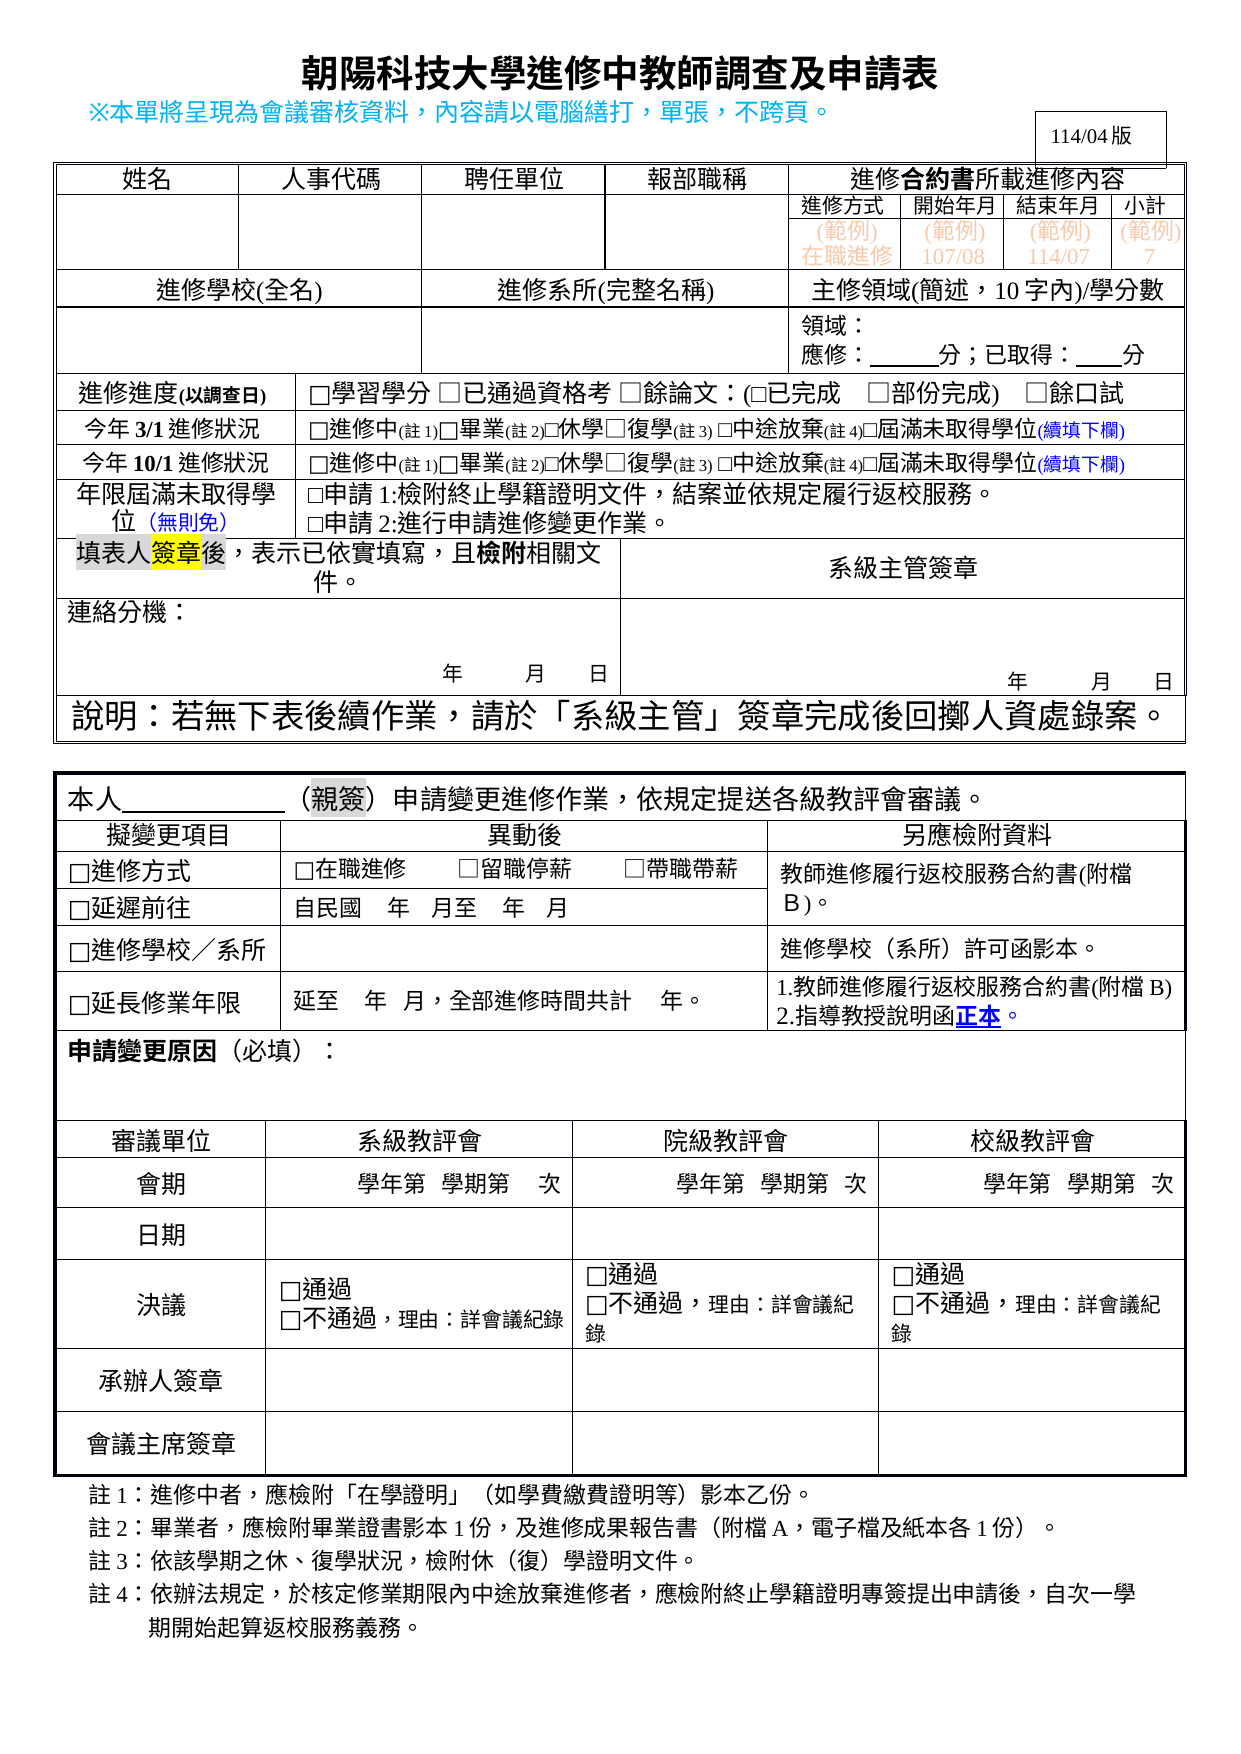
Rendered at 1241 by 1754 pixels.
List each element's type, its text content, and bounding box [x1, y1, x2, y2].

table_cell □學習學分 □已通過資格考 □餘論文：(□已完成 □部份完成) □餘口試 [296, 374, 1184, 410]
table_cell 小計 [1112, 195, 1184, 218]
table_cell 開始年月 [901, 195, 1003, 218]
table_cell □通過 □不通過，理由：詳會議紀錄 [266, 1260, 572, 1348]
table_header 聘任單位 [422, 165, 604, 194]
table_cell 系級教評會 [266, 1121, 572, 1157]
text 114/04版 [1050, 119, 1151, 149]
table_cell 會議主席簽章 [57, 1412, 265, 1473]
table_cell [573, 1349, 878, 1411]
table_cell 申請變更原因（必填）： [57, 1031, 1185, 1120]
table_cell 另應檢附資料 [768, 821, 1184, 851]
table_cell 承辦人簽章 [57, 1349, 265, 1411]
table_cell [879, 1349, 1184, 1411]
table_cell 校級教評會 [879, 1121, 1184, 1157]
table_cell 學年第 學期第 次 [879, 1158, 1184, 1207]
table_cell [266, 1412, 572, 1473]
table_cell □進修學校／系所 [57, 926, 280, 971]
table_cell 擬變更項目 [57, 821, 280, 851]
table_cell □進修中(註1)□畢業(註2)□休學□復學(註3) □中途放棄(註4)□屆滿未取得學位(續填下欄) [296, 445, 1184, 479]
table_cell 填表人簽章後，表示已依實填寫，且檢附相關文件。 [57, 539, 620, 597]
table_cell 進修學校（系所）許可函影本。 [768, 926, 1184, 971]
text 註2：畢業者，應檢附畢業證書影本1份，及進修成果報告書（附檔A，電子檔及紙本各1份）。 [89, 1510, 1152, 1543]
table_cell 進修系所(完整名稱) [422, 270, 788, 306]
table_cell □在職進修 □留職停薪 □帶職帶薪 [281, 852, 767, 888]
table_cell 日期 [57, 1208, 265, 1259]
table_cell 領域： 應修： 分；已取得： 分 [789, 308, 1184, 372]
table_cell [573, 1412, 878, 1473]
table_cell 結束年月 [1004, 195, 1111, 218]
table_cell 會期 [57, 1158, 265, 1207]
table_cell 系級主管簽章 [621, 539, 1184, 597]
table_cell □申請1:檢附終止學籍證明文件，結案並依規定履行返校服務。 □申請2:進行申請進修變更作業。 [296, 480, 1184, 538]
table_cell 進修學校(全名) [57, 270, 421, 306]
table_cell 年限屆滿未取得學位（無則免） [57, 480, 295, 538]
text 朝陽科技大學進修中教師調查及申請表 [89, 44, 1152, 98]
table_cell [422, 308, 788, 372]
table_cell [281, 926, 767, 971]
table_cell 進修進度(以調查日) [57, 374, 295, 410]
table_cell [239, 195, 421, 269]
table_cell 學年第 學期第 次 [573, 1158, 878, 1207]
table_cell [57, 195, 238, 269]
table_cell □通過 □不通過，理由：詳會議紀錄 [573, 1260, 878, 1348]
table_cell [57, 308, 421, 372]
table_cell 說明：若無下表後續作業，請於「系級主管」簽章完成後回擲人資處錄案。 [57, 696, 1185, 741]
table_header 進修合約書所載進修內容 [789, 165, 1184, 194]
table_cell 年 月 日 [621, 599, 1184, 695]
table_header 姓名 [57, 165, 238, 194]
table_cell 學年第 學期第 次 [266, 1158, 572, 1207]
table_cell □通過 □不通過，理由：詳會議紀錄 [879, 1260, 1184, 1348]
table_cell 教師進修履行返校服務合約書(附檔Ｂ)。 [768, 852, 1184, 925]
table_cell □延遲前往 [57, 889, 280, 925]
table_cell (範例) 107/08 [901, 219, 1003, 269]
table_cell (範例) 7 [1112, 219, 1184, 269]
table_header 人事代碼 [239, 165, 421, 194]
table_cell [266, 1349, 572, 1411]
table_cell 今年3/1進修狀況 [57, 411, 295, 444]
table_cell 自民國 年 月至 年 月 [281, 889, 767, 925]
text 註1：進修中者，應檢附「在學證明」（如學費繳費證明等）影本乙份。 [89, 1477, 1152, 1510]
table_cell 異動後 [281, 821, 767, 851]
table_cell 院級教評會 [573, 1121, 878, 1157]
table_cell [422, 195, 604, 269]
table_cell 主修領域(簡述，10字內)/學分數 [789, 270, 1184, 306]
table_cell 教師進修履行返校服務合約書(附檔B) 指導教授說明函正本。 [768, 972, 1184, 1030]
table_cell (範例) 114/07 [1004, 219, 1111, 269]
table_cell [266, 1208, 572, 1259]
table_cell 連絡分機： 年 月 日 [57, 599, 620, 695]
table_cell 進修方式 [789, 195, 900, 218]
text 註3：依該學期之休、復學狀況，檢附休（復）學證明文件。 [89, 1543, 1152, 1576]
table_cell 決議 [57, 1260, 265, 1348]
text 註4：依辦法規定，於核定修業期限內中途放棄進修者，應檢附終止學籍證明專簽提出申請後，自次一學期開始起算返校服務義務。 [89, 1576, 1152, 1643]
table_cell 今年10/1進修狀況 [57, 445, 295, 479]
table_cell [879, 1208, 1184, 1259]
table_cell 延至 年 月，全部進修時間共計 年。 [281, 972, 767, 1030]
table_header 本人 （親簽）申請變更進修作業，依規定提送各級教評會審議。 [57, 775, 1185, 820]
table_cell □延長修業年限 [57, 972, 280, 1030]
table_header 報部職稱 [606, 165, 788, 194]
table_cell 審議單位 [57, 1121, 265, 1157]
text ※本單將呈現為會議審核資料，內容請以電腦繕打，單張，不跨頁。 [89, 98, 1152, 128]
table_cell [606, 195, 788, 269]
table_cell (範例) 在職進修 [789, 219, 900, 269]
table_cell [573, 1208, 878, 1259]
table_cell □進修中(註1)□畢業(註2)□休學□復學(註3) □中途放棄(註4)□屆滿未取得學位(續填下欄) [296, 411, 1184, 444]
table_cell □進修方式 [57, 852, 280, 888]
table_cell [879, 1412, 1184, 1473]
